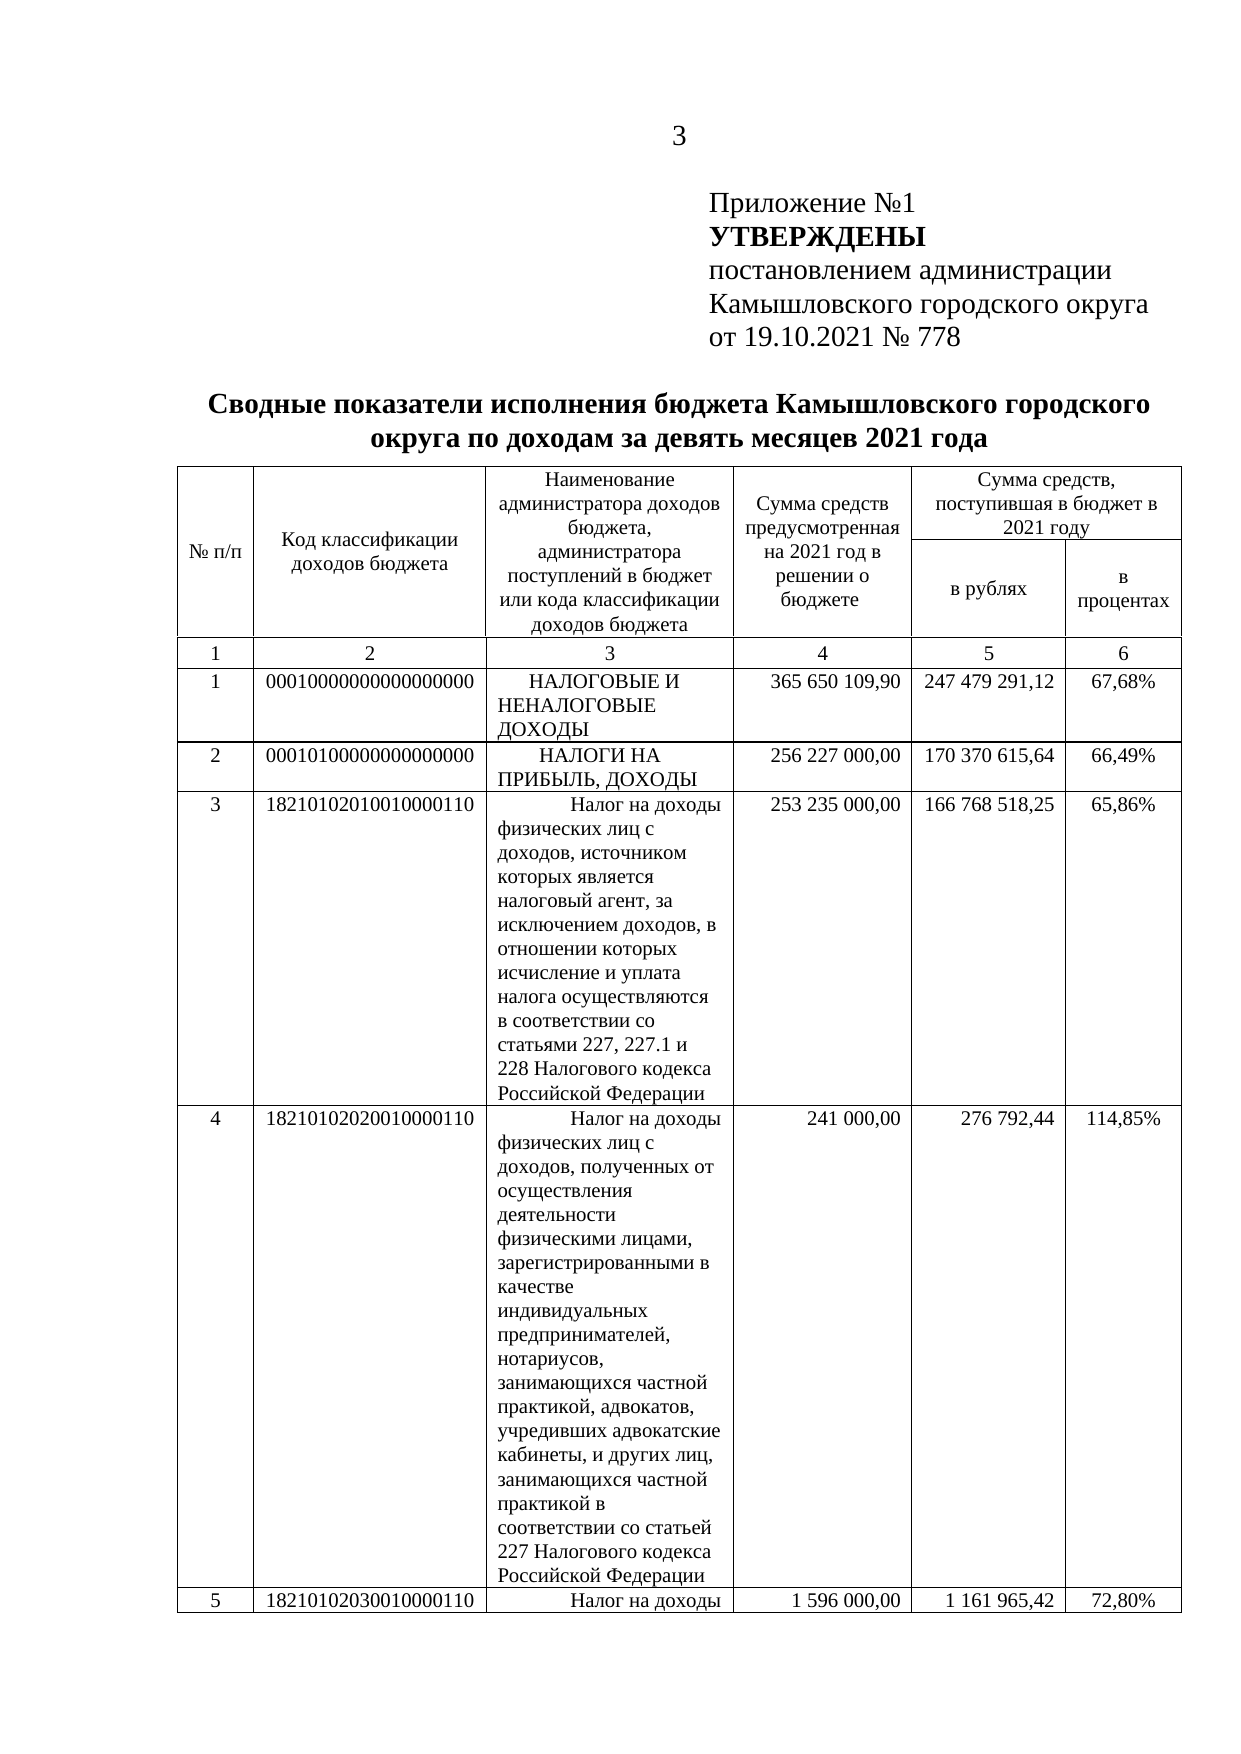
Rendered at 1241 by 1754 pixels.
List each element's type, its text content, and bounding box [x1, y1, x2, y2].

table_cell 1 596 000,00 [734, 1588, 911, 1612]
table_cell 00010100000000000000 [254, 743, 486, 791]
table_cell 00010000000000000000 [254, 669, 486, 741]
table_cell 5 [178, 1588, 253, 1612]
table_header Наименование администратора доходов бюджета, администратора поступлений в бюджет или кода классификации доходов бюджета [486, 467, 733, 636]
text Приложение №1 УТВЕРЖДЕНЫ [709, 185, 1181, 252]
table_header 3 [487, 638, 733, 668]
table_header 6 [1066, 638, 1181, 668]
text Сводные показатели исполнения бюджета Камышловского городского округа по доходам за девять месяцев 2021 года [177, 386, 1181, 453]
table_cell 18210102030010000110 [254, 1588, 486, 1612]
table_cell 18210102020010000110 [254, 1106, 486, 1587]
table_cell 114,85% [1066, 1106, 1181, 1587]
table_cell 72,80% [1066, 1588, 1181, 1612]
table_cell 170 370 615,64 [912, 743, 1065, 791]
table_cell 65,86% [1066, 792, 1181, 1104]
table_header 4 [734, 638, 911, 668]
table_cell в рублях [912, 540, 1065, 636]
table_cell 67,68% [1066, 669, 1181, 741]
table_cell НАЛОГИ НА ПРИБЫЛЬ, ДОХОДЫ [487, 743, 733, 791]
table_header Код классификации доходов бюджета [254, 467, 485, 636]
table_cell 276 792,44 [912, 1106, 1065, 1587]
table_cell 166 768 518,25 [912, 792, 1065, 1104]
table_header 1 [178, 638, 253, 668]
table_cell Налог на доходы [487, 1588, 733, 1612]
table_cell 1 161 965,42 [912, 1588, 1065, 1612]
table_cell 66,49% [1066, 743, 1181, 791]
table_cell 3 [178, 792, 253, 1104]
table_cell 253 235 000,00 [734, 792, 911, 1104]
table_cell 2 [178, 743, 253, 791]
table_header Сумма средств предусмотренная на 2021 год в решении о бюджете [734, 467, 911, 636]
table_cell 18210102010010000110 [254, 792, 486, 1104]
table_cell 247 479 291,12 [912, 669, 1065, 741]
table_header 2 [254, 638, 486, 668]
table_cell 241 000,00 [734, 1106, 911, 1587]
table_cell 4 [178, 1106, 253, 1587]
table_header 5 [912, 638, 1065, 668]
table_cell 256 227 000,00 [734, 743, 911, 791]
table_cell Налог на доходы физических лиц с доходов, полученных от осуществления деятельности физическими лицами, зарегистрированными в качестве индивидуальных предпринимателей, нотариусов, занимающихся частной практикой, адвокатов, учредивших адвокатские кабинеты, и других лиц, занимающихся частной практикой в соответствии со статьей 227 Налогового кодекса Российской Федерации [487, 1106, 733, 1587]
table_cell 1 [178, 669, 253, 741]
table_cell в процентах [1066, 540, 1181, 636]
table_cell Налог на доходы физических лиц с доходов, источником которых является налоговый агент, за исключением доходов, в отношении которых исчисление и уплата налога осуществляются в соответствии со статьями 227, 227.1 и 228 Налогового кодекса Российской Федерации [487, 792, 733, 1104]
table_header Сумма средств, поступившая в бюджет в 2021 году [912, 467, 1181, 539]
table_cell НАЛОГОВЫЕ И НЕНАЛОГОВЫЕ ДОХОДЫ [487, 669, 733, 741]
table_cell 365 650 109,90 [734, 669, 911, 741]
table_header № п/п [178, 467, 253, 636]
text постановлением администрации Камышловского городского округа от 19.10.2021 № 778 [709, 252, 1181, 353]
